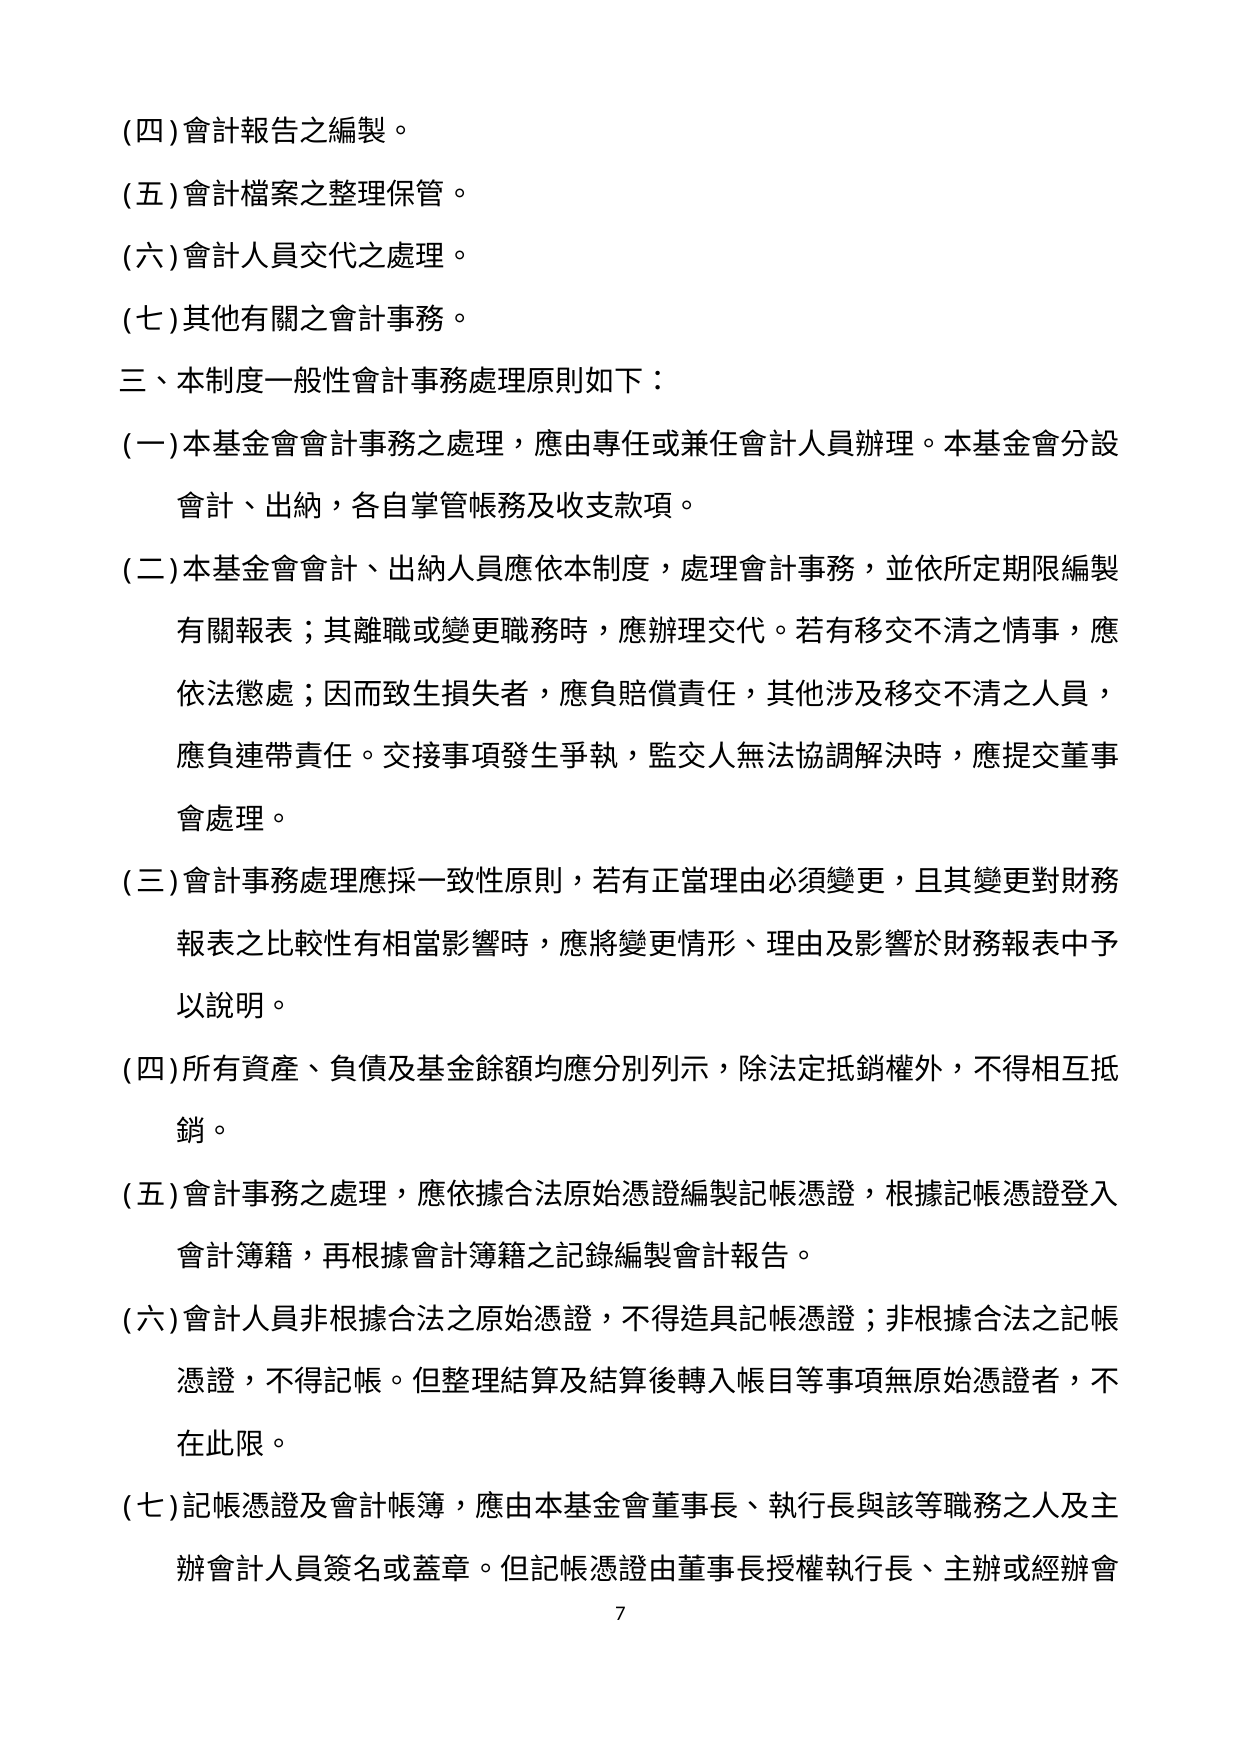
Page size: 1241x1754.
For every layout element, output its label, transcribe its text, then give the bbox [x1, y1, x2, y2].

text (一)本基金會會計事務之處理，應由專任或兼任會計人員辦理。本基金會分設會計、出納，各自掌管帳務及收支款項。 [118, 400, 1122, 525]
text (七)其他有關之會計事務。 [118, 275, 1122, 337]
text (四)會計報告之編製。 [118, 87, 1122, 150]
text (五)會計檔案之整理保管。 [118, 150, 1122, 212]
text (四)所有資產、負債及基金餘額均應分別列示，除法定抵銷權外，不得相互抵銷。 [118, 1025, 1122, 1150]
text (六)會計人員交代之處理。 [118, 212, 1122, 275]
text (三)會計事務處理應採一致性原則，若有正當理由必須變更，且其變更對財務報表之比較性有相當影響時，應將變更情形、理由及影響於財務報表中予以說明。 [118, 837, 1122, 1025]
text 三、本制度一般性會計事務處理原則如下： [118, 337, 1122, 400]
text (二)本基金會會計、出納人員應依本制度，處理會計事務，並依所定期限編製有關報表；其離職或變更職務時，應辦理交代。若有移交不清之情事，應依法懲處；因而致生損失者，應負賠償責任，其他涉及移交不清之人員，應負連帶責任。交接事項發生爭執，監交人無法協調解決時，應提交董事會處理。 [118, 525, 1122, 837]
text (七)記帳憑證及會計帳簿，應由本基金會董事長、執行長與該等職務之人及主辦會計人員簽名或蓋章。但記帳憑證由董事長授權執行長、主辦或經辦會 [118, 1462, 1122, 1587]
text (六)會計人員非根據合法之原始憑證，不得造具記帳憑證；非根據合法之記帳憑證，不得記帳。但整理結算及結算後轉入帳目等事項無原始憑證者，不在此限。 [118, 1275, 1122, 1462]
text (五)會計事務之處理，應依據合法原始憑證編製記帳憑證，根據記帳憑證登入會計簿籍，再根據會計簿籍之記錄編製會計報告。 [118, 1150, 1122, 1275]
